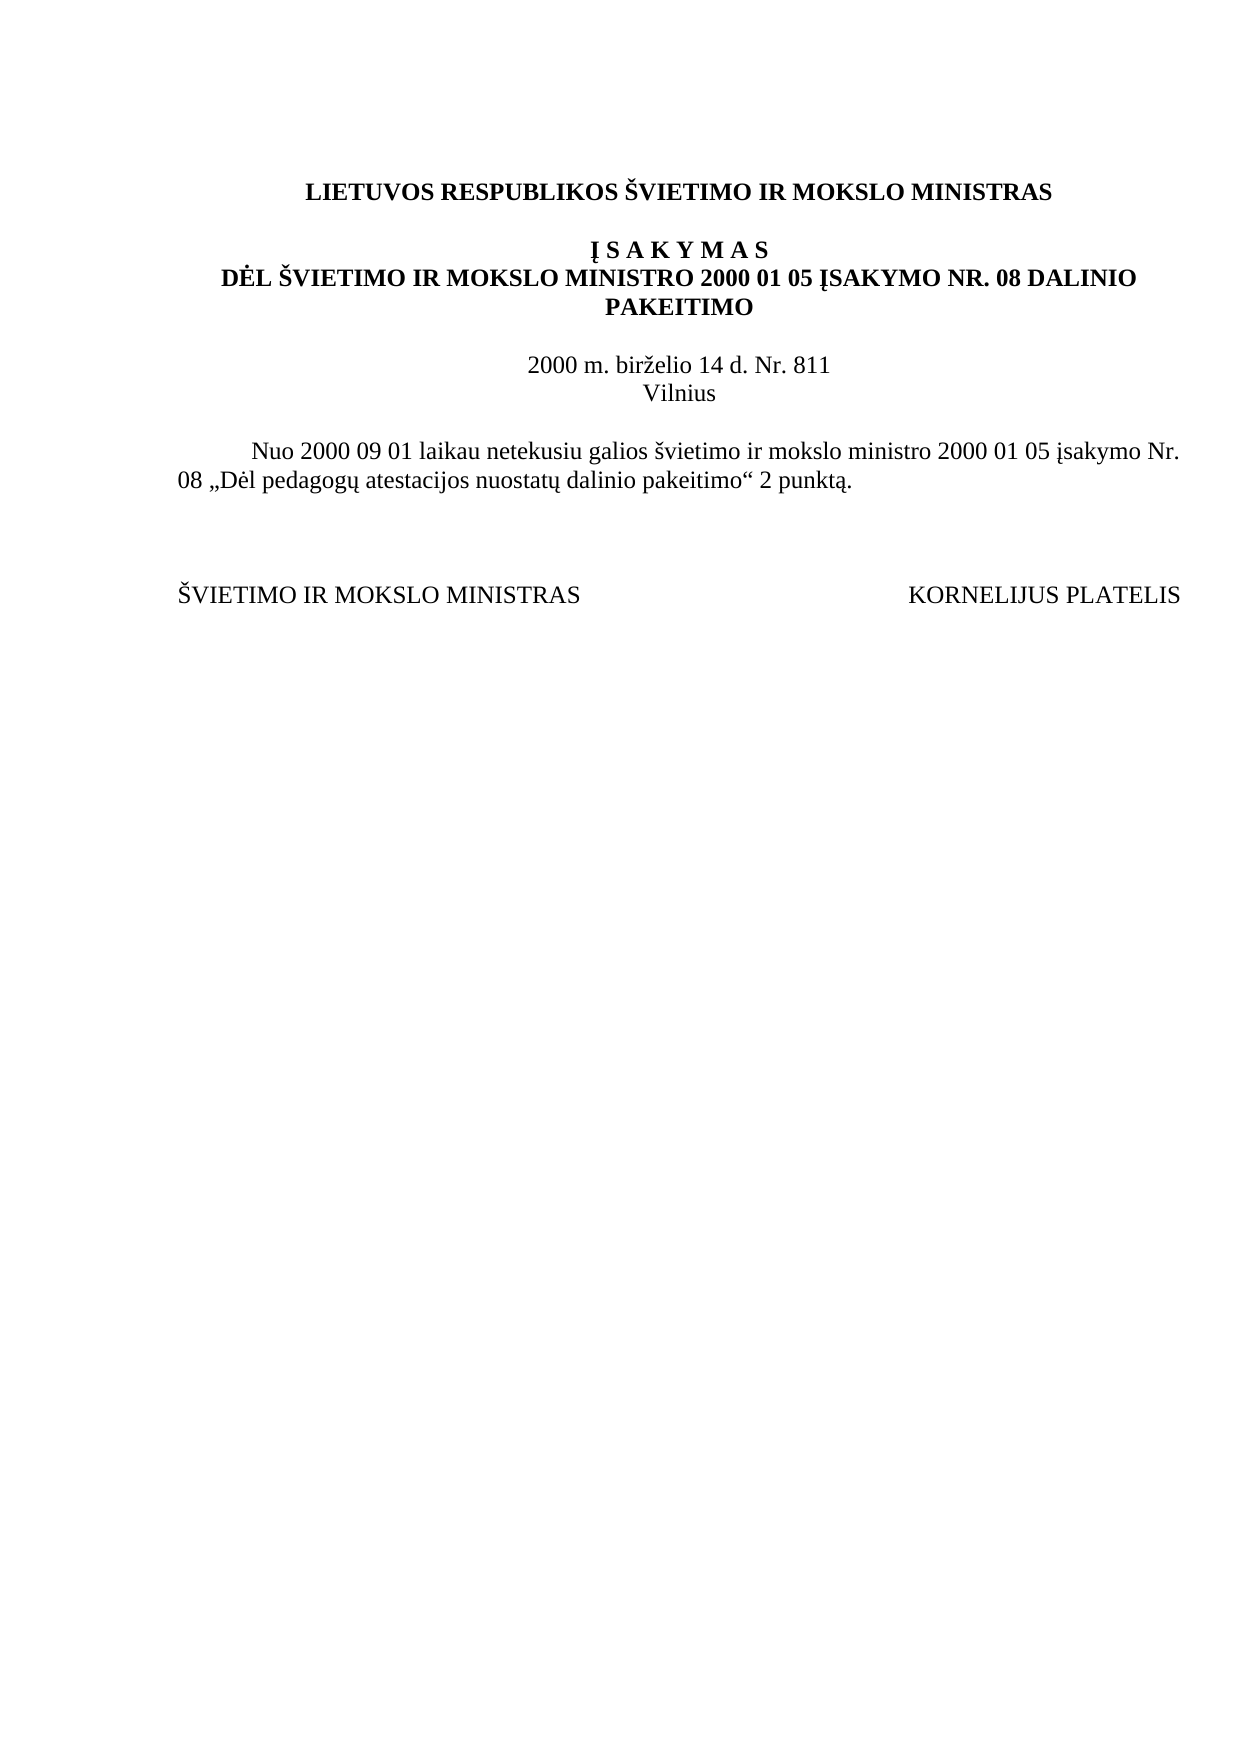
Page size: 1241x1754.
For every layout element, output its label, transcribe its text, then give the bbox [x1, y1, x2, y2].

text LIETUVOS RESPUBLIKOS ŠVIETIMO IR MOKSLO MINISTRAS [177, 177, 1181, 206]
text DĖL ŠVIETIMO IR MOKSLO MINISTRO 2000 01 05 ĮSAKYMO NR. 08 DALINIO PAKEITIMO [177, 263, 1181, 321]
text 2000 m. birželio 14 d. Nr. 811 [177, 350, 1181, 378]
text ŠVIETIMO IR MOKSLO MINISTRAS KORNELIJUS PLATELIS [177, 580, 1181, 608]
text Į S A K Y M A S [177, 235, 1181, 263]
text Nuo 2000 09 01 laikau netekusiu galios švietimo ir mokslo ministro 2000 01 05 įsakymo Nr. 08 „Dėl pedagogų atestacijos nuostatų dalinio pakeitimo“ 2 punktą. [177, 436, 1181, 493]
text Vilnius [177, 378, 1181, 407]
